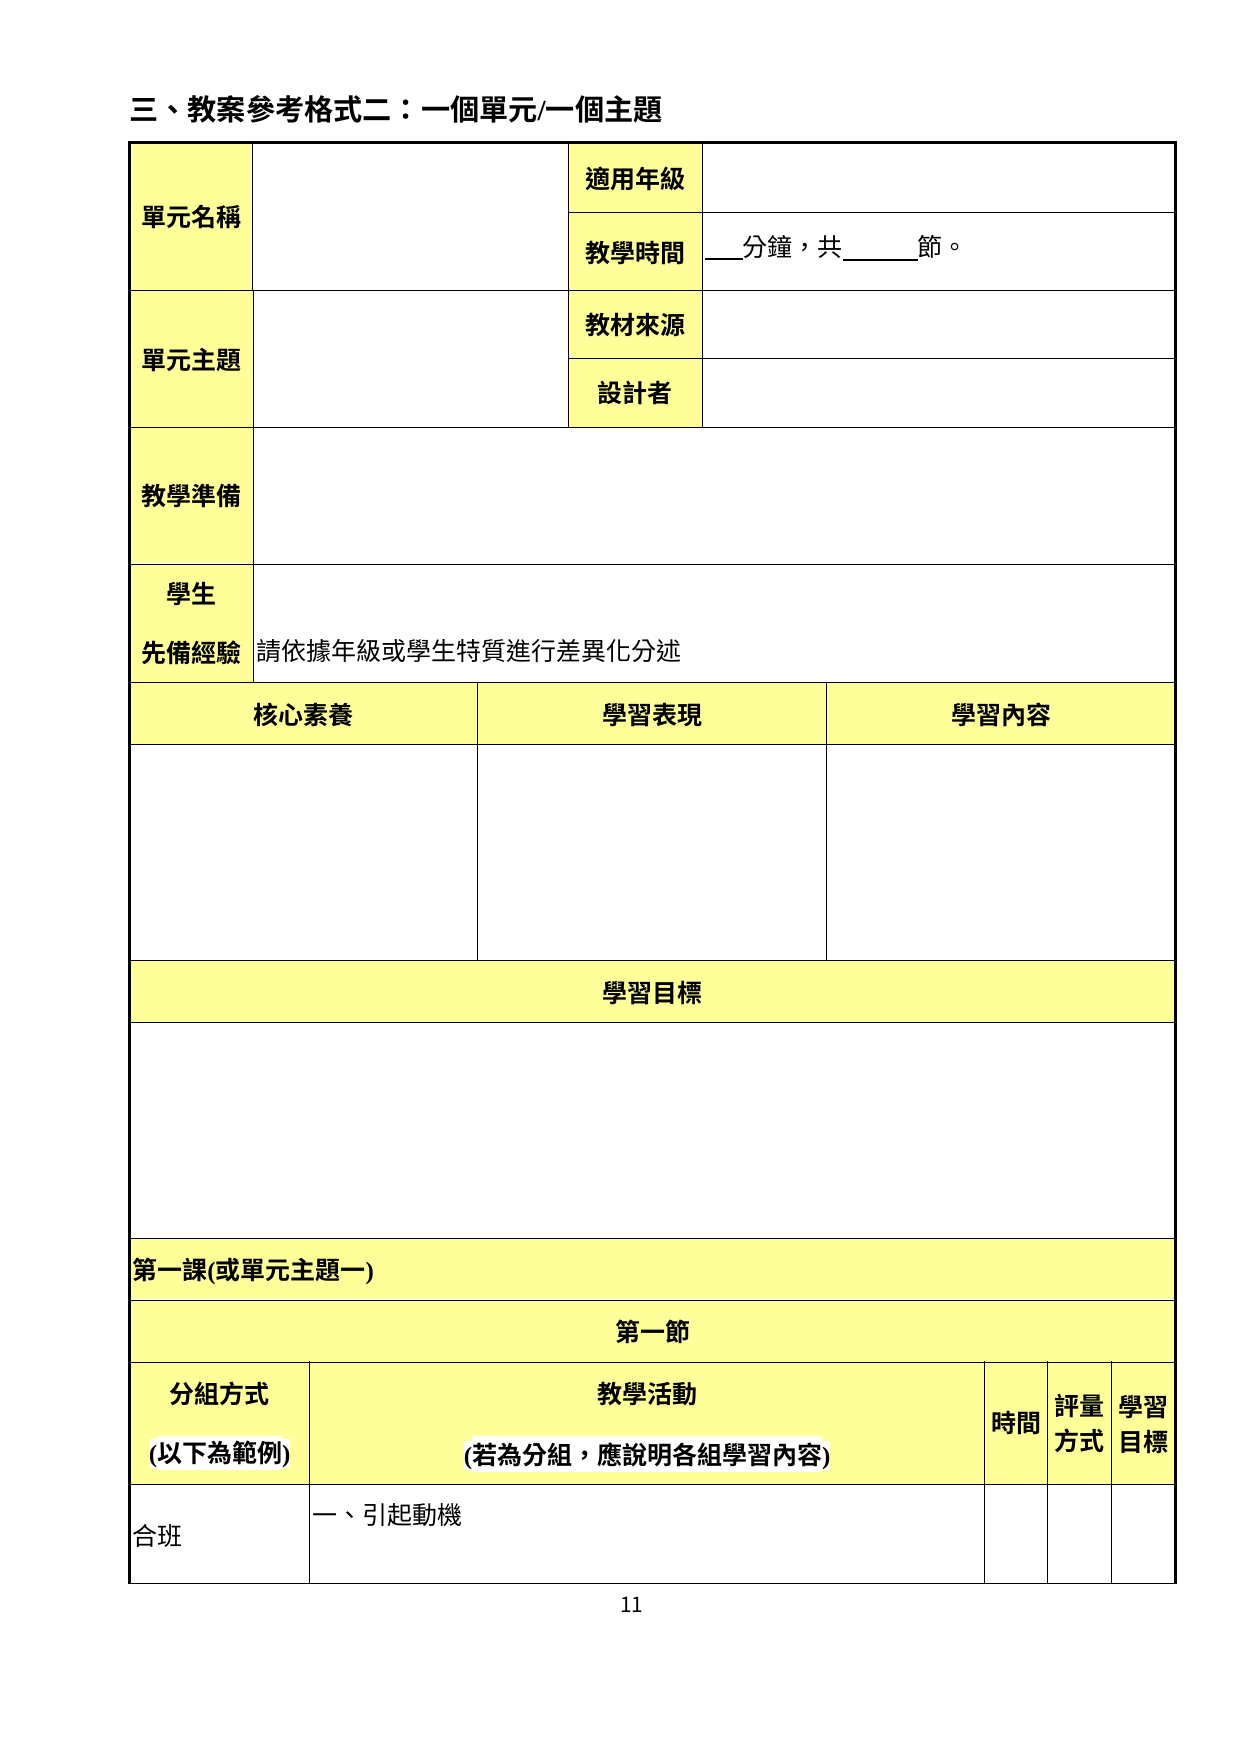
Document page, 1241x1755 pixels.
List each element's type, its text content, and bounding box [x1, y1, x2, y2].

table_cell 學習目標 [131, 961, 1174, 1022]
table_cell 教材來源 [569, 291, 702, 358]
table_cell 學習表現 [478, 683, 826, 744]
table_cell 學習目標 [1112, 1363, 1174, 1484]
table_cell 時間 [985, 1363, 1047, 1484]
table_cell [703, 359, 1174, 427]
table_cell 評量方式 [1048, 1363, 1111, 1484]
table_cell [827, 745, 1174, 959]
table_cell 教學活動 (若為分組，應說明各組學習內容) [310, 1363, 984, 1484]
table_cell 學生 先備經驗 [131, 565, 253, 682]
table_cell [131, 1023, 1174, 1238]
table_header 單元名稱 [131, 144, 252, 290]
table_header [703, 144, 1174, 212]
table_cell 一、引起動機 [310, 1485, 984, 1583]
table_cell 核心素養 [131, 683, 477, 744]
table_header [253, 144, 568, 290]
table_cell 教學準備 [131, 428, 253, 563]
table_cell [478, 745, 826, 959]
table_cell [254, 291, 568, 427]
table_header 適用年級 [569, 144, 702, 212]
table_cell 教學時間 [569, 213, 702, 290]
table_cell 設計者 [569, 359, 702, 427]
table_cell 合班 [131, 1485, 309, 1583]
table_cell 第一節 [131, 1301, 1174, 1361]
table_cell 分鐘，共 節。 [703, 213, 1174, 290]
table_cell [703, 291, 1174, 358]
table_cell [985, 1485, 1047, 1583]
table_cell 學習內容 [827, 683, 1174, 744]
table_cell [254, 428, 1174, 563]
text 三、教案參考格式二：一個單元/一個主題 [129, 86, 1134, 129]
table_cell [1112, 1485, 1174, 1583]
table_cell 請依據年級或學生特質進行差異化分述 [254, 565, 1174, 682]
table_cell 第一課(或單元主題一) [131, 1239, 1174, 1299]
table_cell [131, 745, 477, 959]
table_cell 單元主題 [131, 291, 253, 427]
table_cell 分組方式 (以下為範例) [131, 1363, 309, 1484]
table_cell [1048, 1485, 1111, 1583]
